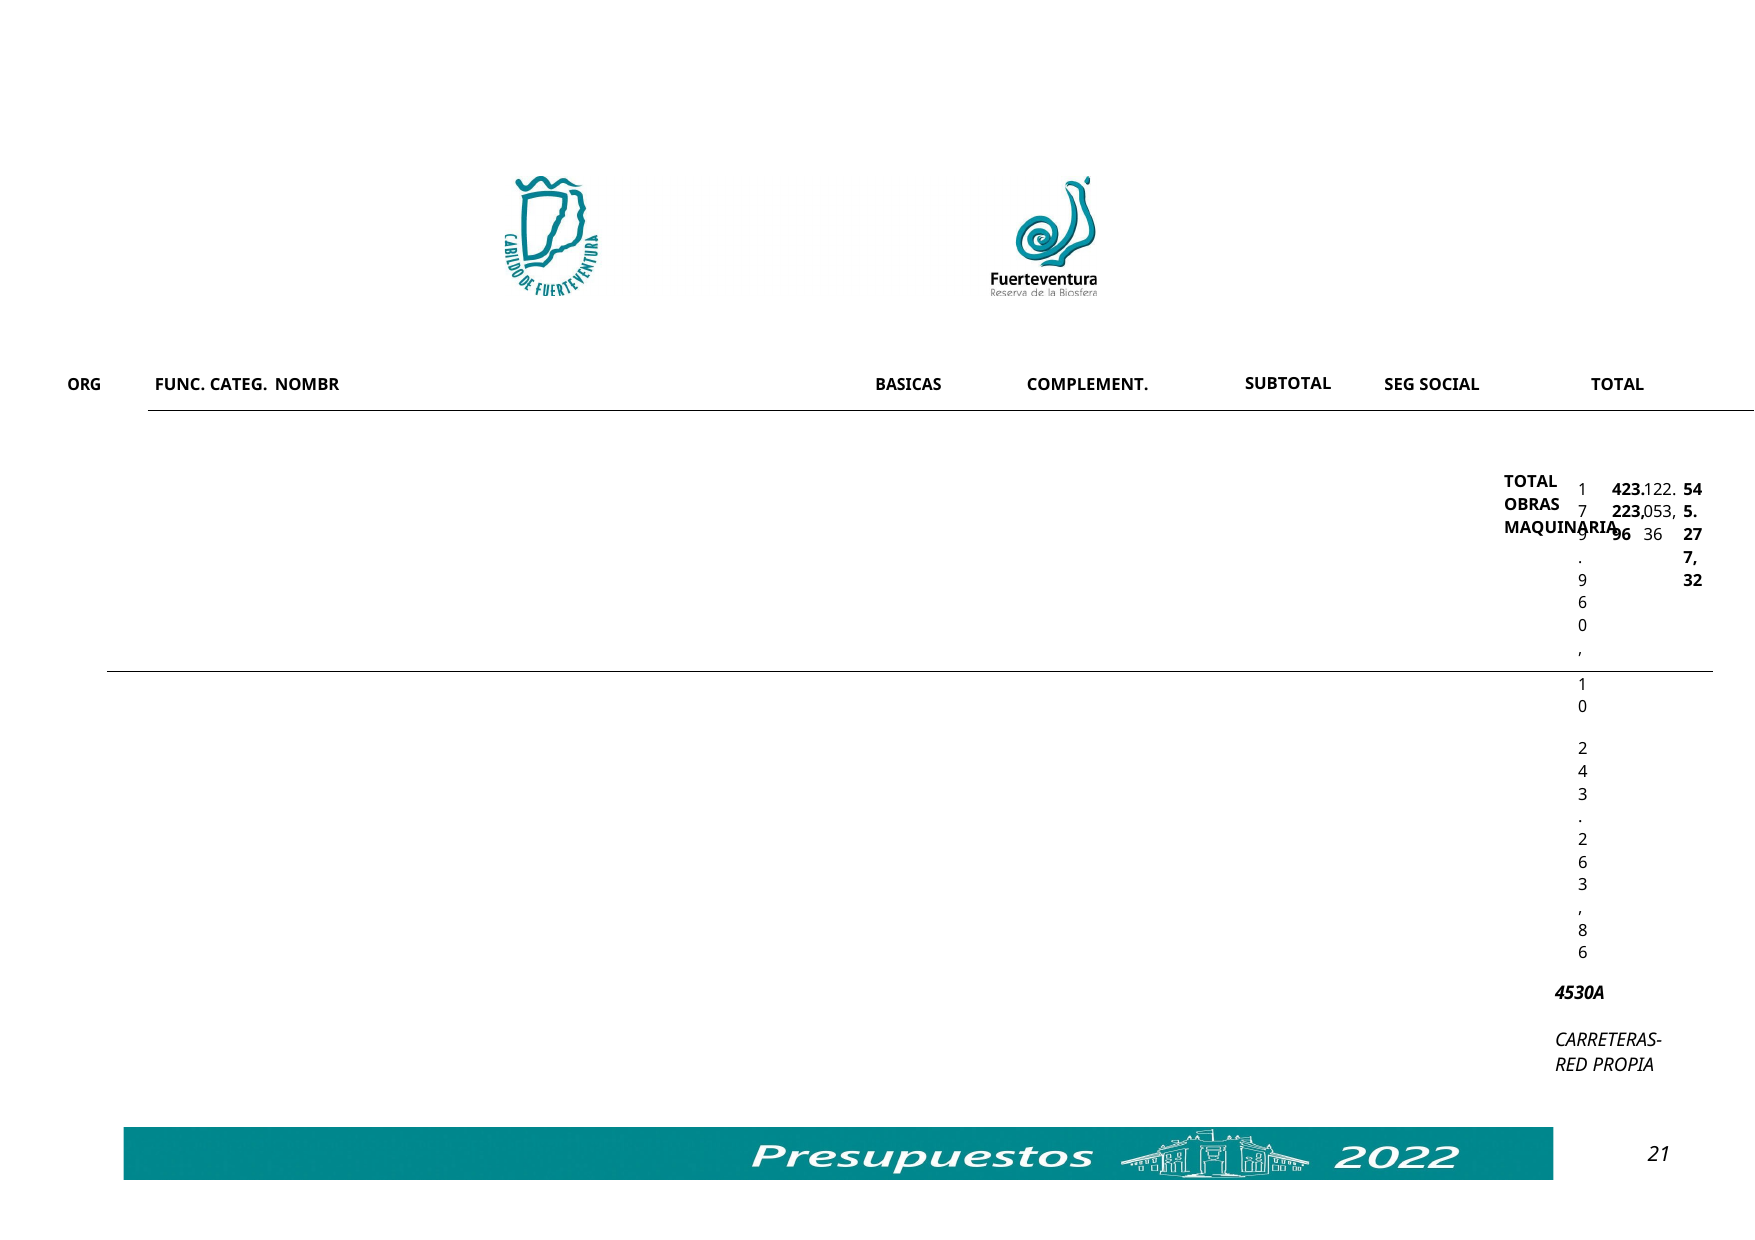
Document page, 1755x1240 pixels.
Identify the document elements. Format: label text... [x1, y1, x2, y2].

text ORG FUNC. CATEG. NOMBR BASICAS COMPLEMENT. [67, 372, 1162, 395]
text 179.960,10 243.263,86 [1578, 774, 1582, 964]
text 179.960,10 243.263,86 [1578, 533, 1582, 671]
text 122.053,36 [1643, 477, 1648, 545]
text SUBTOTAL [1245, 372, 1344, 394]
text 545.277,32 [1683, 477, 1704, 591]
text 4530A CARRETERAS-RED PROPIA [1555, 979, 1685, 1077]
text SEG SOCIAL TOTAL [1384, 372, 1685, 395]
